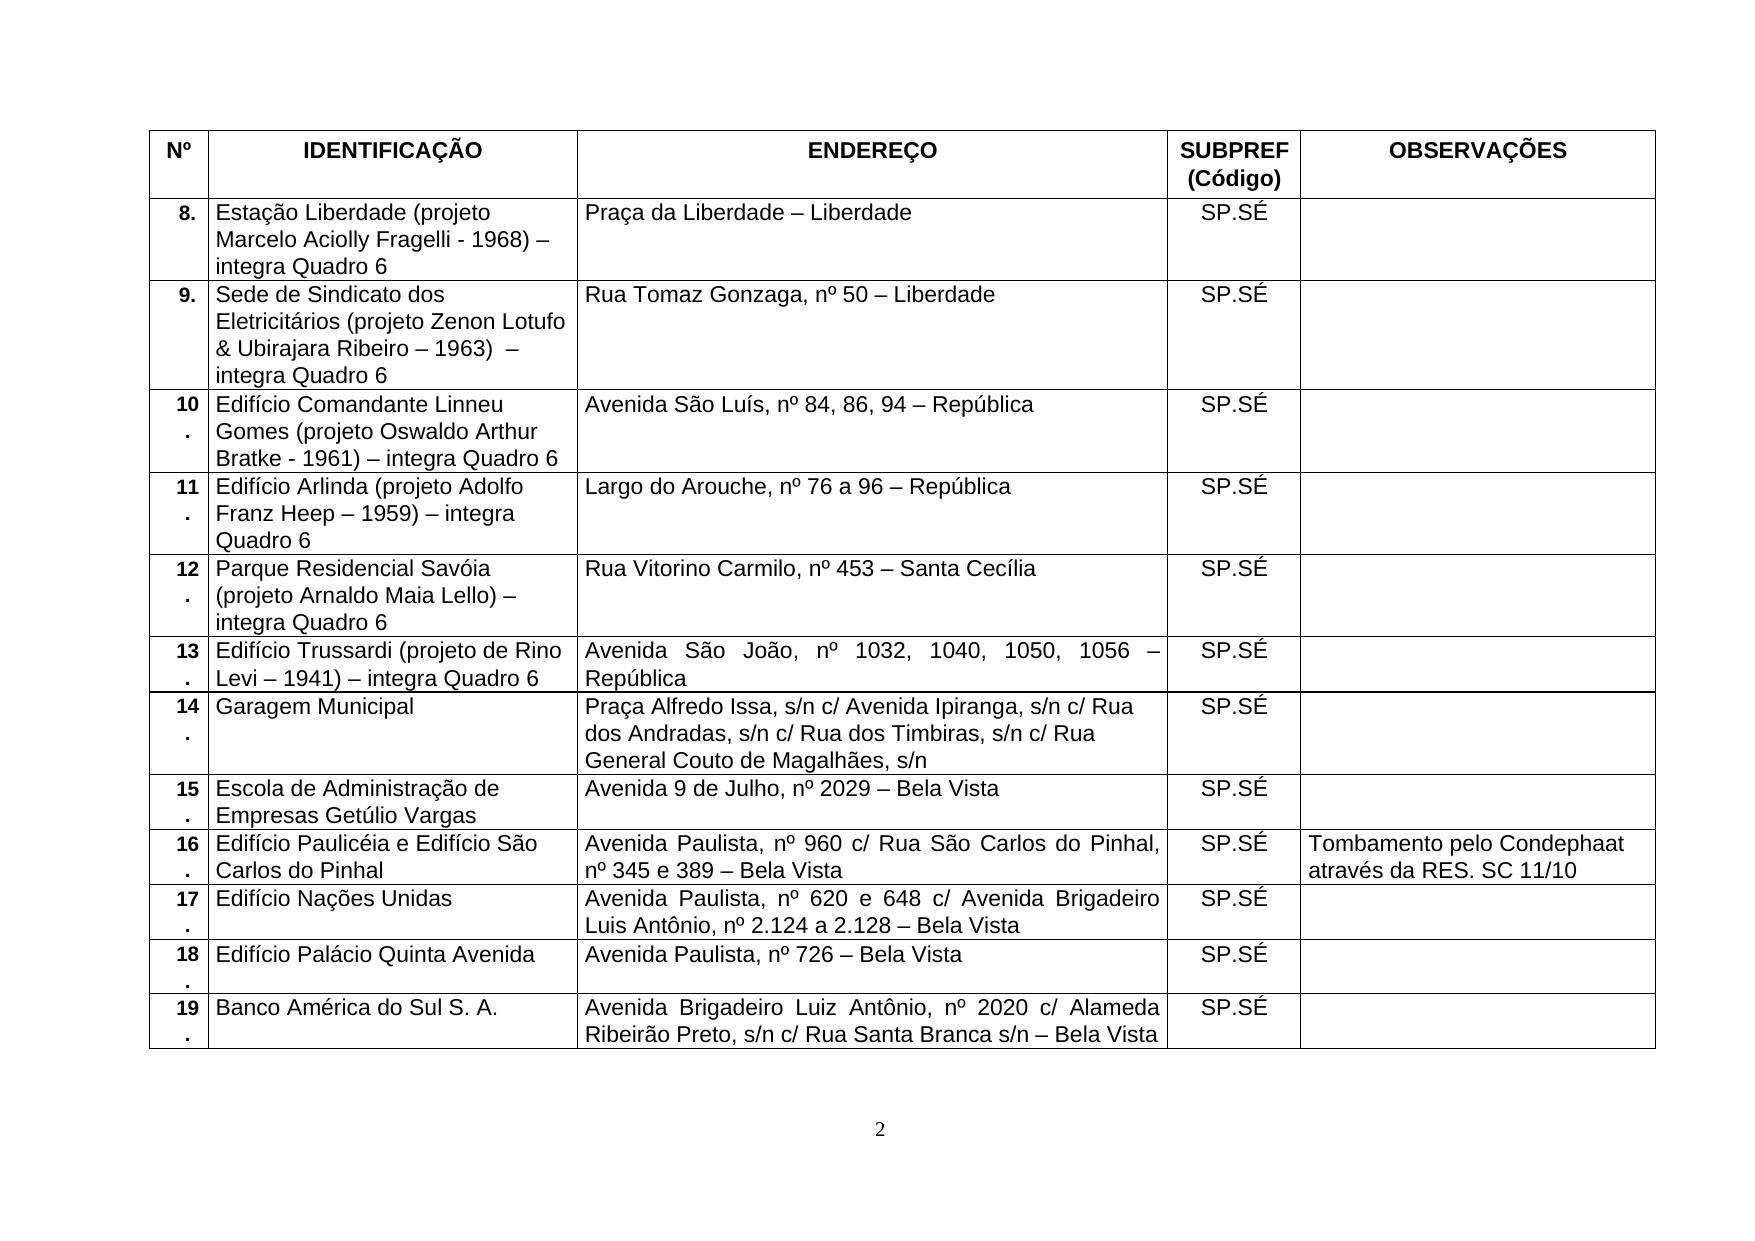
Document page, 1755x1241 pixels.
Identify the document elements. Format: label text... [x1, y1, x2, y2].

table_cell [150, 830, 208, 884]
table_cell [150, 281, 208, 389]
table_cell Edifício Paulicéia e Edifício São Carlos do Pinhal [209, 830, 577, 884]
table_header IDENTIFICAÇÃO [209, 131, 577, 198]
table_cell Banco América do Sul S. A. [209, 994, 577, 1048]
table_cell Edifício Comandante Linneu Gomes (projeto Oswaldo Arthur Bratke - 1961) – integra Quadro 6 [209, 390, 577, 472]
table_cell [1301, 885, 1655, 939]
table_cell SP.SÉ [1168, 555, 1300, 636]
table_cell Rua Tomaz Gonzaga, nº 50 – Liberdade [578, 281, 1167, 389]
table_cell [150, 693, 208, 774]
table_cell [150, 994, 208, 1048]
table_cell Garagem Municipal [209, 693, 577, 774]
table_cell [150, 885, 208, 939]
table_cell [150, 199, 208, 280]
table_cell Estação Liberdade (projeto Marcelo Aciolly Fragelli - 1968) – integra Quadro 6 [209, 199, 577, 280]
table_cell Avenida 9 de Julho, nº 2029 – Bela Vista [578, 775, 1167, 829]
table_cell SP.SÉ [1168, 885, 1300, 939]
table_cell [1301, 473, 1655, 554]
table_cell [1301, 637, 1655, 691]
table_header Nº [150, 131, 208, 198]
table_cell [150, 637, 208, 691]
table_cell SP.SÉ [1168, 199, 1300, 280]
table_cell Sede de Sindicato dos Eletricitários (projeto Zenon Lotufo & Ubirajara Ribeiro – 1963) – integra Quadro 6 [209, 281, 577, 389]
table_cell Edifício Trussardi (projeto de Rino Levi – 1941) – integra Quadro 6 [209, 637, 577, 691]
table_cell Escola de Administração de Empresas Getúlio Vargas [209, 775, 577, 829]
table_cell Parque Residencial Savóia (projeto Arnaldo Maia Lello) – integra Quadro 6 [209, 555, 577, 636]
table_cell [1301, 390, 1655, 472]
table_cell SP.SÉ [1168, 281, 1300, 389]
table_cell Edifício Nações Unidas [209, 885, 577, 939]
table_cell [1301, 775, 1655, 829]
table_header OBSERVAÇÕES [1301, 131, 1655, 198]
table_cell Rua Vitorino Carmilo, nº 453 – Santa Cecília [578, 555, 1167, 636]
table_cell [1301, 940, 1655, 993]
table_cell Avenida Paulista, nº 620 e 648 c/ Avenida Brigadeiro Luis Antônio, nº 2.124 a 2.128 – Bela Vista [578, 885, 1167, 939]
table_header SUBPREF (Código) [1168, 131, 1300, 198]
table_cell SP.SÉ [1168, 693, 1300, 774]
table_cell [1301, 693, 1655, 774]
table_cell Avenida Paulista, nº 960 c/ Rua São Carlos do Pinhal, nº 345 e 389 – Bela Vista [578, 830, 1167, 884]
table_cell [150, 555, 208, 636]
table_cell [1301, 199, 1655, 280]
table_cell Avenida Paulista, nº 726 – Bela Vista [578, 940, 1167, 993]
table_cell [150, 940, 208, 993]
table_cell Largo do Arouche, nº 76 a 96 – República [578, 473, 1167, 554]
table_cell [1301, 994, 1655, 1048]
table_header ENDEREÇO [578, 131, 1167, 198]
table_cell Avenida São João, nº 1032, 1040, 1050, 1056 – República [578, 637, 1167, 691]
table_cell Praça Alfredo Issa, s/n c/ Avenida Ipiranga, s/n c/ Rua dos Andradas, s/n c/ Rua dos Timbiras, s/n c/ Rua General Couto de Magalhães, s/n [578, 693, 1167, 774]
table_cell SP.SÉ [1168, 940, 1300, 993]
table_cell SP.SÉ [1168, 473, 1300, 554]
table_cell [150, 473, 208, 554]
table_cell Avenida Brigadeiro Luiz Antônio, nº 2020 c/ Alameda Ribeirão Preto, s/n c/ Rua Santa Branca s/n – Bela Vista [578, 994, 1167, 1048]
table_cell Tombamento pelo Condephaat através da RES. SC 11/10 [1301, 830, 1655, 884]
table_cell Edifício Palácio Quinta Avenida [209, 940, 577, 993]
table_cell SP.SÉ [1168, 830, 1300, 884]
table_cell SP.SÉ [1168, 390, 1300, 472]
table_cell [1301, 555, 1655, 636]
table_cell [150, 775, 208, 829]
table_cell SP.SÉ [1168, 775, 1300, 829]
table_cell [1301, 281, 1655, 389]
table_cell Praça da Liberdade – Liberdade [578, 199, 1167, 280]
table_cell Avenida São Luís, nº 84, 86, 94 – República [578, 390, 1167, 472]
table_cell [150, 390, 208, 472]
table_cell Edifício Arlinda (projeto Adolfo Franz Heep – 1959) – integra Quadro 6 [209, 473, 577, 554]
table_cell SP.SÉ [1168, 637, 1300, 691]
table_cell SP.SÉ [1168, 994, 1300, 1048]
